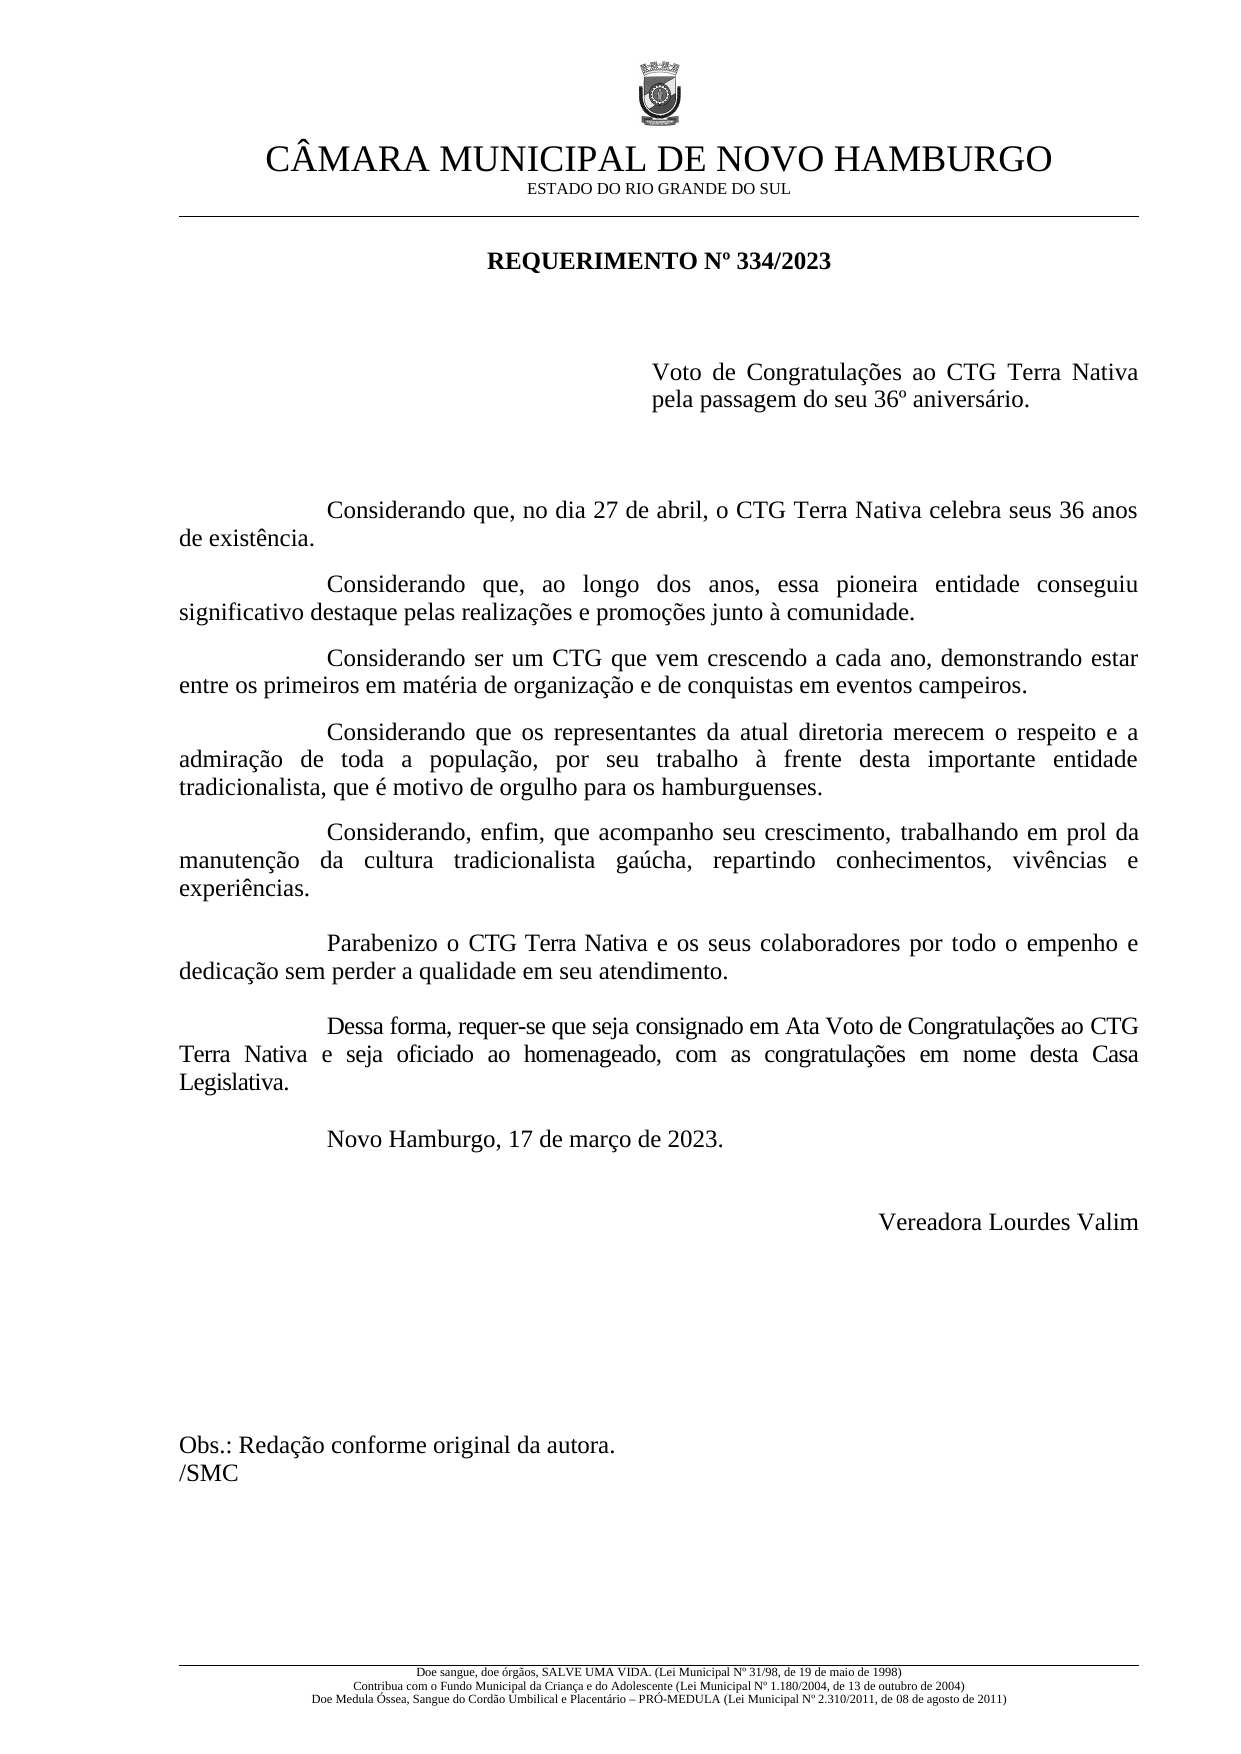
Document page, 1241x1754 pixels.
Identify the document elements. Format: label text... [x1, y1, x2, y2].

text Considerando que, no dia 27 de abril, o CTG Terra Nativa celebra seus 36 anos de existência. [179, 496, 1139, 552]
text Novo Hamburgo, 17 de março de 2023. [179, 1125, 1139, 1152]
text Considerando ser um CTG que vem crescendo a cada ano, demonstrando estar entre os primeiros em matéria de organização e de conquistas em eventos campeiros. [179, 644, 1139, 699]
text Dessa forma, requer-se que seja consignado em Ata Voto de Congratulações ao CTG Terra Nativa e seja oficiado ao homenageado, com as congratulações em nome desta Casa Legislativa. [179, 1012, 1139, 1096]
text Considerando, enfim, que acompanho seu crescimento, trabalhando em prol da manutenção da cultura tradicionalista gaúcha, repartindo conhecimentos, vivências e experiências. [179, 818, 1139, 902]
text Parabenizo o CTG Terra Nativa e os seus colaboradores por todo o empenho e dedicação sem perder a qualidade em seu atendimento. [179, 929, 1139, 985]
text Considerando que os representantes da atual diretoria merecem o respeito e a admiração de toda a população, por seu trabalho à frente desta importante entidade tradicionalista, que é motivo de orgulho para os hamburguenses. [179, 718, 1139, 801]
text Considerando que, ao longo dos anos, essa pioneira entidade conseguiu significativo destaque pelas realizações e promoções junto à comunidade. [179, 570, 1139, 625]
text REQUERIMENTO Nº 334/2023 [179, 247, 1139, 274]
text Voto de Congratulações ao CTG Terra Nativa pela passagem do seu 36º aniversário. [652, 358, 1139, 413]
text Vereadora Lourdes Valim [179, 1208, 1139, 1236]
text Obs.: Redação conforme original da autora. [179, 1431, 1139, 1459]
text /SMC [179, 1459, 1139, 1486]
